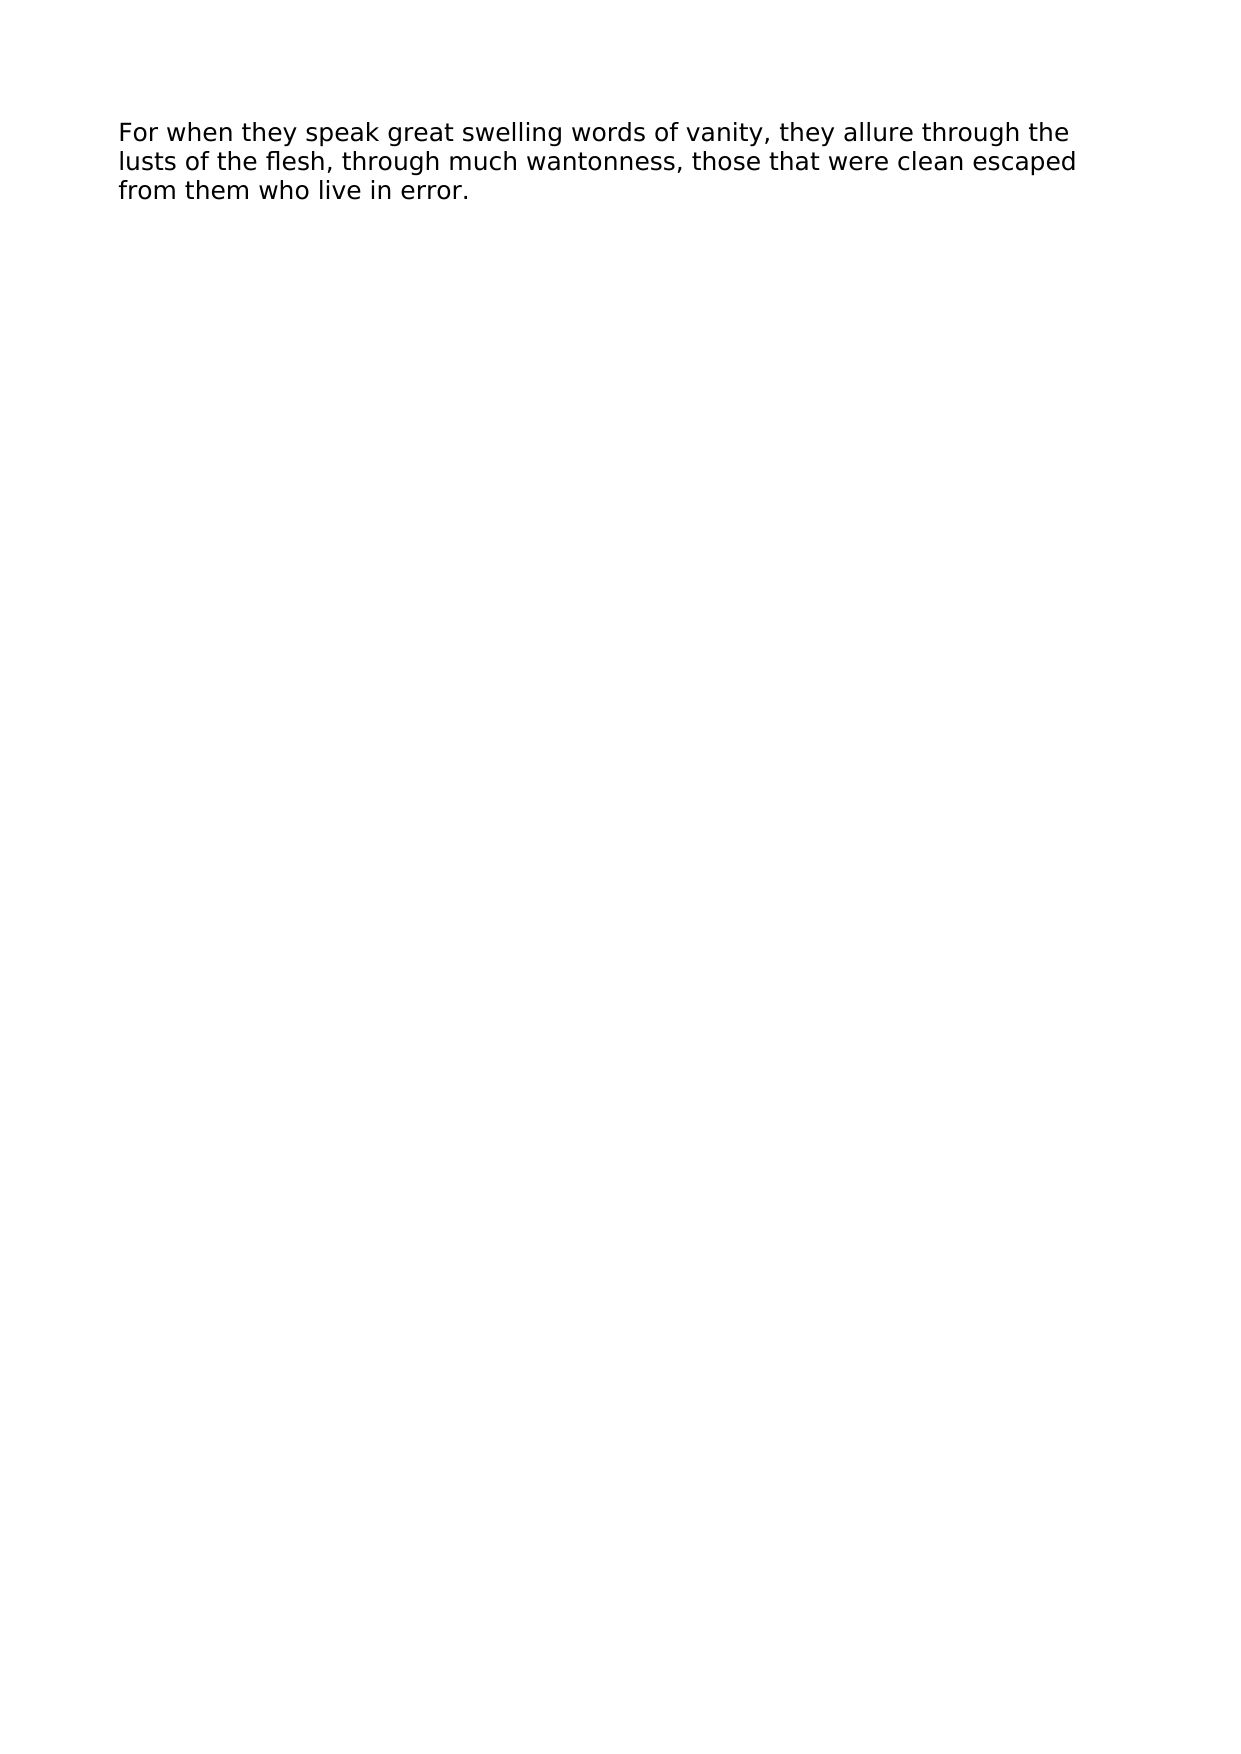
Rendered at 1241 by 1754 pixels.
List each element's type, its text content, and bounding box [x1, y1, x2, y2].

text For when they speak great swelling words of vanity, they allure through the lusts of the flesh, through much wantonness, those that were clean escaped from them who live in error. [118, 118, 1122, 206]
